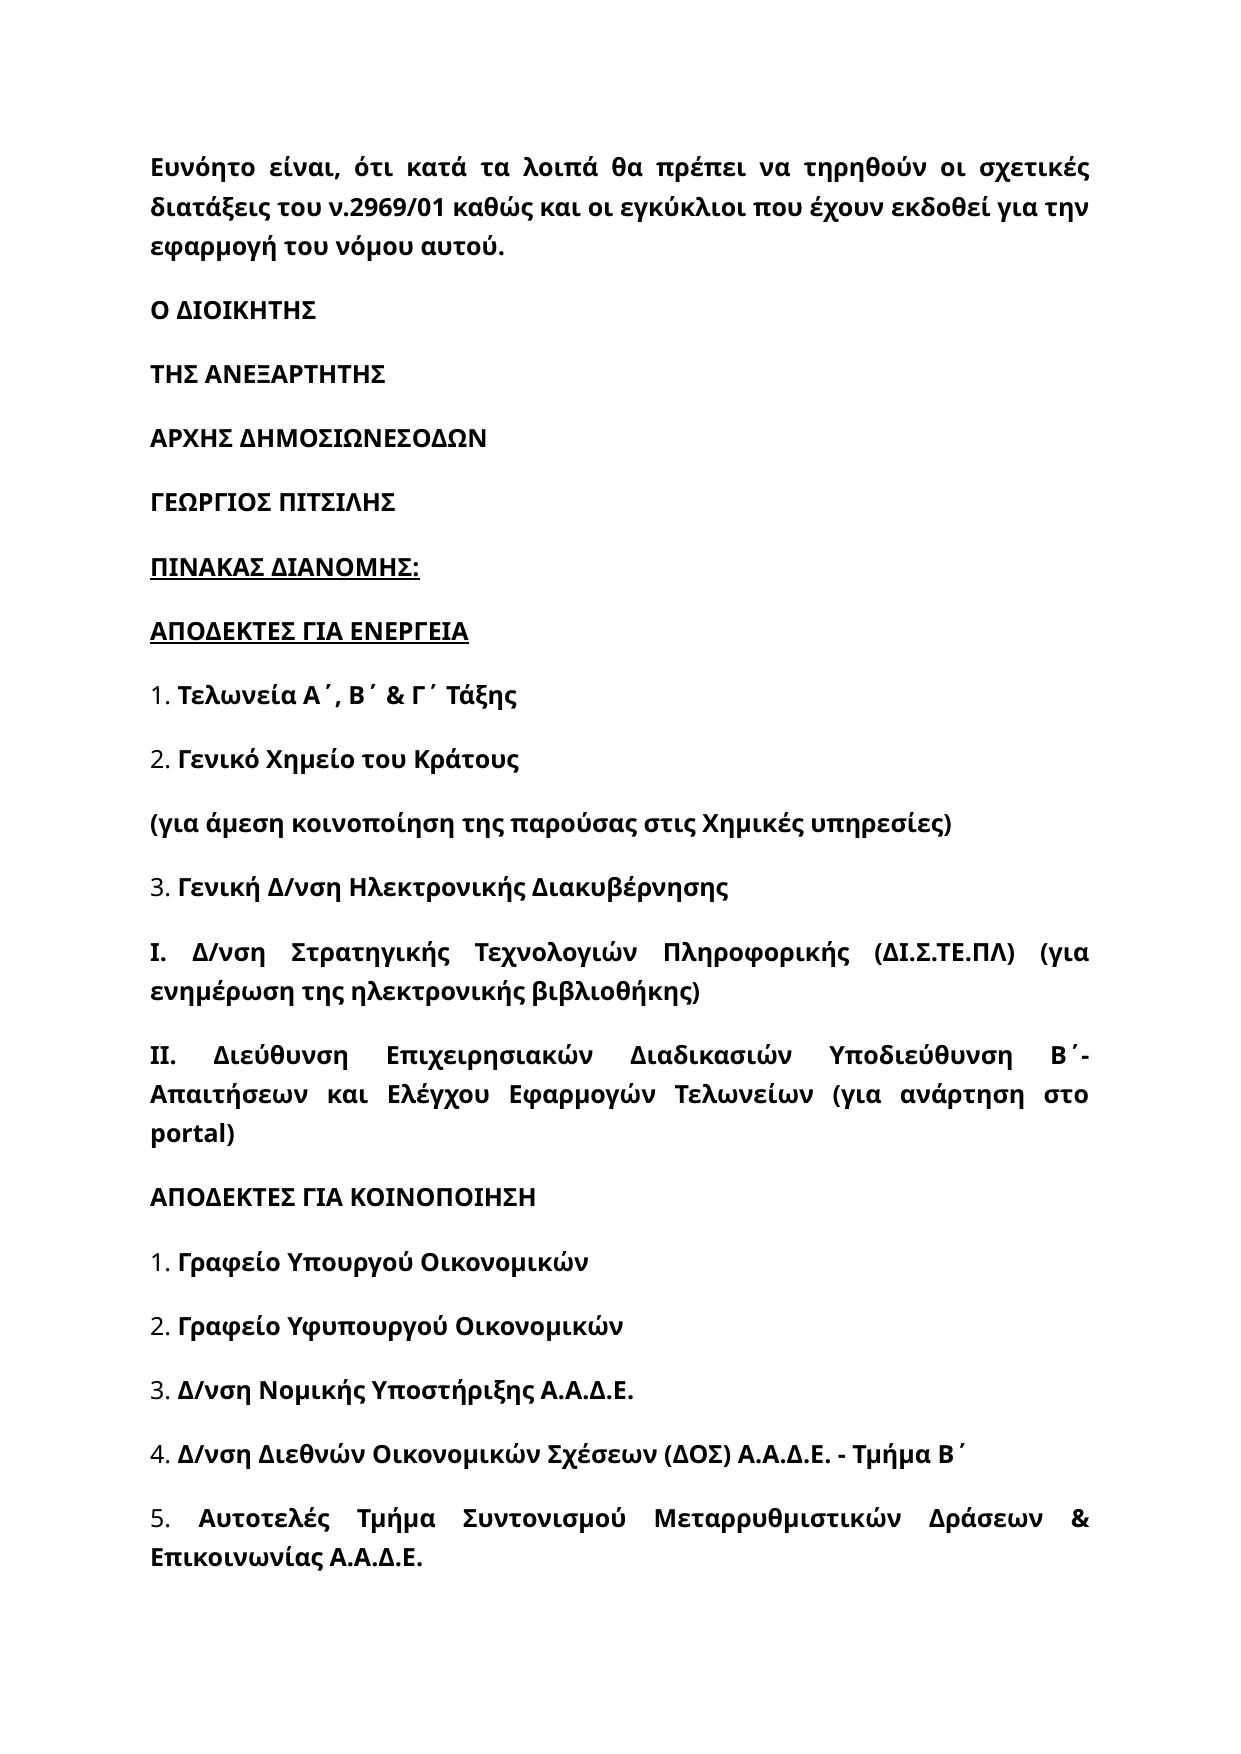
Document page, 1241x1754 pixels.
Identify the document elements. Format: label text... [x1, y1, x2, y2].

text 3. Δ/νση Νομικής Υποστήριξης Α.Α.Δ.Ε. [150, 1372, 1090, 1407]
text 4. Δ/νση Διεθνών Οικονομικών Σχέσεων (ΔΟΣ) Α.Α.Δ.Ε. - Τμήμα Β΄ [150, 1437, 1090, 1471]
text ΑΠΟΔΕΚΤΕΣ ΓΙΑ ΕΝΕΡΓΕΙΑ [150, 613, 1090, 647]
text 5. Αυτοτελές Τμήμα Συντονισμού Μεταρρυθμιστικών Δράσεων & Επικοινωνίας Α.Α.Δ.Ε. [150, 1501, 1090, 1574]
text Ι. Δ/νση Στρατηγικής Τεχνολογιών Πληροφορικής (ΔΙ.Σ.ΤΕ.ΠΛ) (για ενημέρωση της ηλεκτρονικής βιβλιοθήκης) [150, 934, 1090, 1007]
text ΓΕΩΡΓΙΟΣ ΠΙΤΣΙΛΗΣ [150, 485, 1090, 519]
text ΑΠΟΔΕΚΤΕΣ ΓΙΑ ΚΟΙΝΟΠΟΙΗΣΗ [150, 1180, 1090, 1214]
text Ο ΔΙΟΙΚΗΤΗΣ [150, 292, 1090, 327]
text ΤΗΣ ΑΝΕΞΑΡΤΗΤΗΣ [150, 357, 1090, 391]
text ΑΡΧΗΣ ΔΗΜΟΣΙΩΝΕΣΟΔΩΝ [150, 421, 1090, 455]
text 1. Τελωνεία Α΄, Β΄ & Γ΄ Τάξης [150, 677, 1090, 712]
text 3. Γενική Δ/νση Ηλεκτρονικής Διακυβέρνησης [150, 870, 1090, 904]
text 2. Γενικό Χημείο του Κράτους [150, 742, 1090, 776]
text ΠΙΝΑΚΑΣ ΔΙΑΝΟΜΗΣ: [150, 549, 1090, 583]
text 1. Γραφείο Υπουργού Οικονομικών [150, 1244, 1090, 1278]
text Ευνόητο είναι, ότι κατά τα λοιπά θα πρέπει να τηρηθούν οι σχετικές διατάξεις του ν.2969/01 καθώς και οι εγκύκλιοι που έχουν εκδοθεί για την εφαρμογή του νόμου αυτού. [150, 150, 1090, 262]
text ΙΙ. Διεύθυνση Επιχειρησιακών Διαδικασιών Υποδιεύθυνση Β΄- Απαιτήσεων και Ελέγχου Εφαρμογών Τελωνείων (για ανάρτηση στο portal) [150, 1037, 1090, 1150]
text (για άμεση κοινοποίηση της παρούσας στις Χημικές υπηρεσίες) [150, 806, 1090, 840]
text 2. Γραφείο Υφυπουργού Οικονομικών [150, 1308, 1090, 1342]
